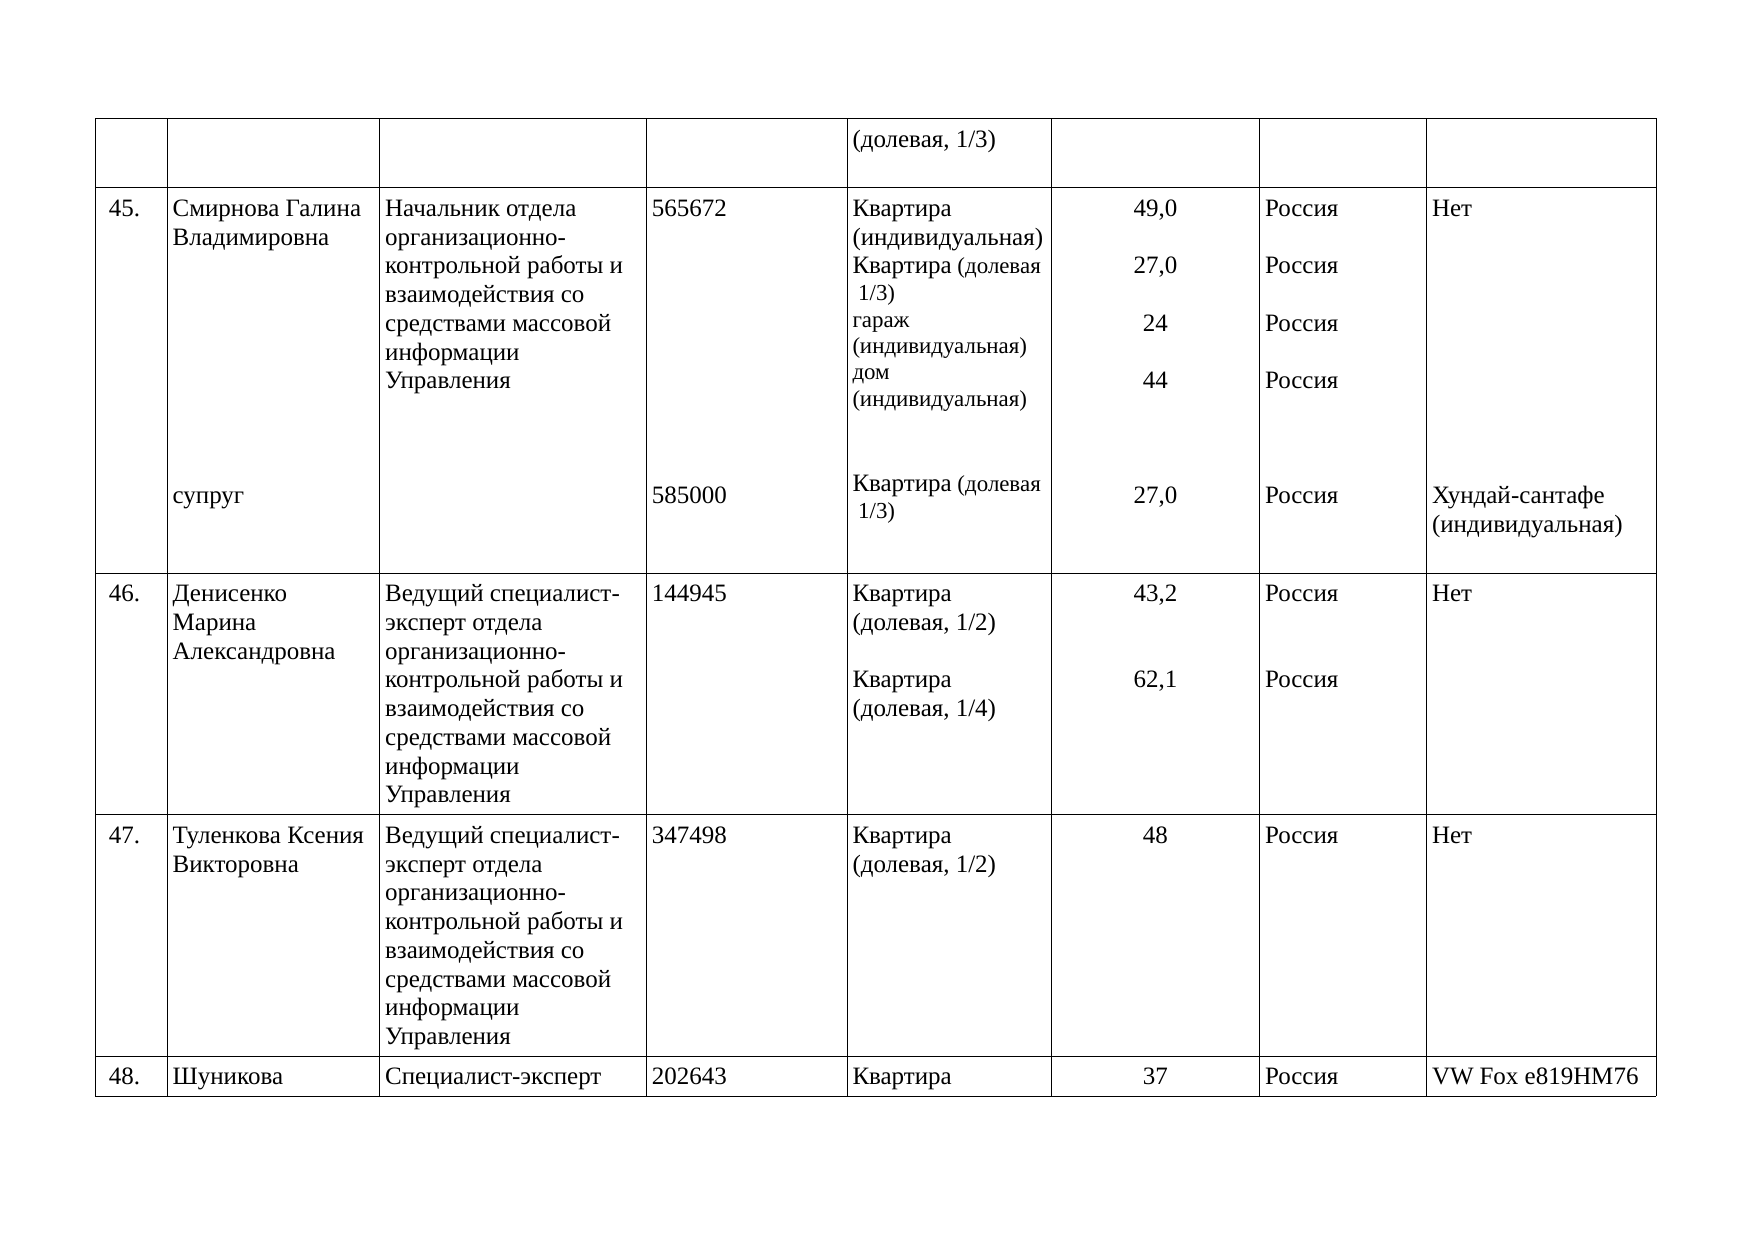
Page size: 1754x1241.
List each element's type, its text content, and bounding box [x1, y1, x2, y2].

table_cell [168, 119, 379, 187]
table_cell [1052, 119, 1259, 187]
table_cell [96, 119, 167, 187]
table_cell [96, 1057, 167, 1096]
table_cell Смирнова Галина Владимировна супруг [168, 188, 379, 572]
table_cell [1260, 119, 1426, 187]
table_cell Специалист-эксперт [380, 1057, 646, 1096]
table_cell [96, 574, 167, 814]
table_cell 347498 [647, 815, 847, 1056]
table_cell Нет [1427, 574, 1656, 814]
table_cell [96, 188, 167, 572]
table_cell Ведущий специалист-эксперт отдела организационно-контрольной работы и взаимодействия со средствами массовой информации Управления [380, 574, 646, 814]
table_cell 202643 [647, 1057, 847, 1096]
table_cell Россия [1260, 815, 1426, 1056]
table_cell Денисенко Марина Александровна [168, 574, 379, 814]
table_cell Ведущий специалист-эксперт отдела организационно-контрольной работы и взаимодействия со средствами массовой информации Управления [380, 815, 646, 1056]
table_cell [380, 119, 646, 187]
table_cell Шуникова [168, 1057, 379, 1096]
table_cell 49,0 27,0 24 44 27,0 [1052, 188, 1259, 572]
table_cell [96, 815, 167, 1056]
table_cell Нет [1427, 815, 1656, 1056]
table_cell Квартира (долевая, 1/2) Квартира (долевая, 1/4) [848, 574, 1051, 814]
table_cell 144945 [647, 574, 847, 814]
table_cell [647, 119, 847, 187]
table_cell 37 [1052, 1057, 1259, 1096]
table_cell Квартира [848, 1057, 1051, 1096]
table_cell VW Fox e819HM76 [1427, 1057, 1656, 1096]
table_cell Квартира (долевая, 1/2) [848, 815, 1051, 1056]
table_cell Туленкова Ксения Викторовна [168, 815, 379, 1056]
table_cell Начальник отдела организационно-контрольной работы и взаимодействия со средствами массовой информации Управления [380, 188, 646, 572]
table_cell 43,2 62,1 [1052, 574, 1259, 814]
table_cell Нет Хундай-сантафе (индивидуальная) [1427, 188, 1656, 572]
table_cell 48 [1052, 815, 1259, 1056]
table_cell (долевая, 1/3) [848, 119, 1051, 187]
table_cell Квартира (индивидуальная) Квартира (долевая 1/3) гараж (индивидуальная) дом (индивидуальная) Квартира (долевая 1/3) [848, 188, 1051, 572]
table_cell Россия Россия [1260, 574, 1426, 814]
table_cell Россия [1260, 1057, 1426, 1096]
table_cell Россия Россия Россия Россия Россия [1260, 188, 1426, 572]
table_cell [1427, 119, 1656, 187]
table_cell 565672 585000 [647, 188, 847, 572]
